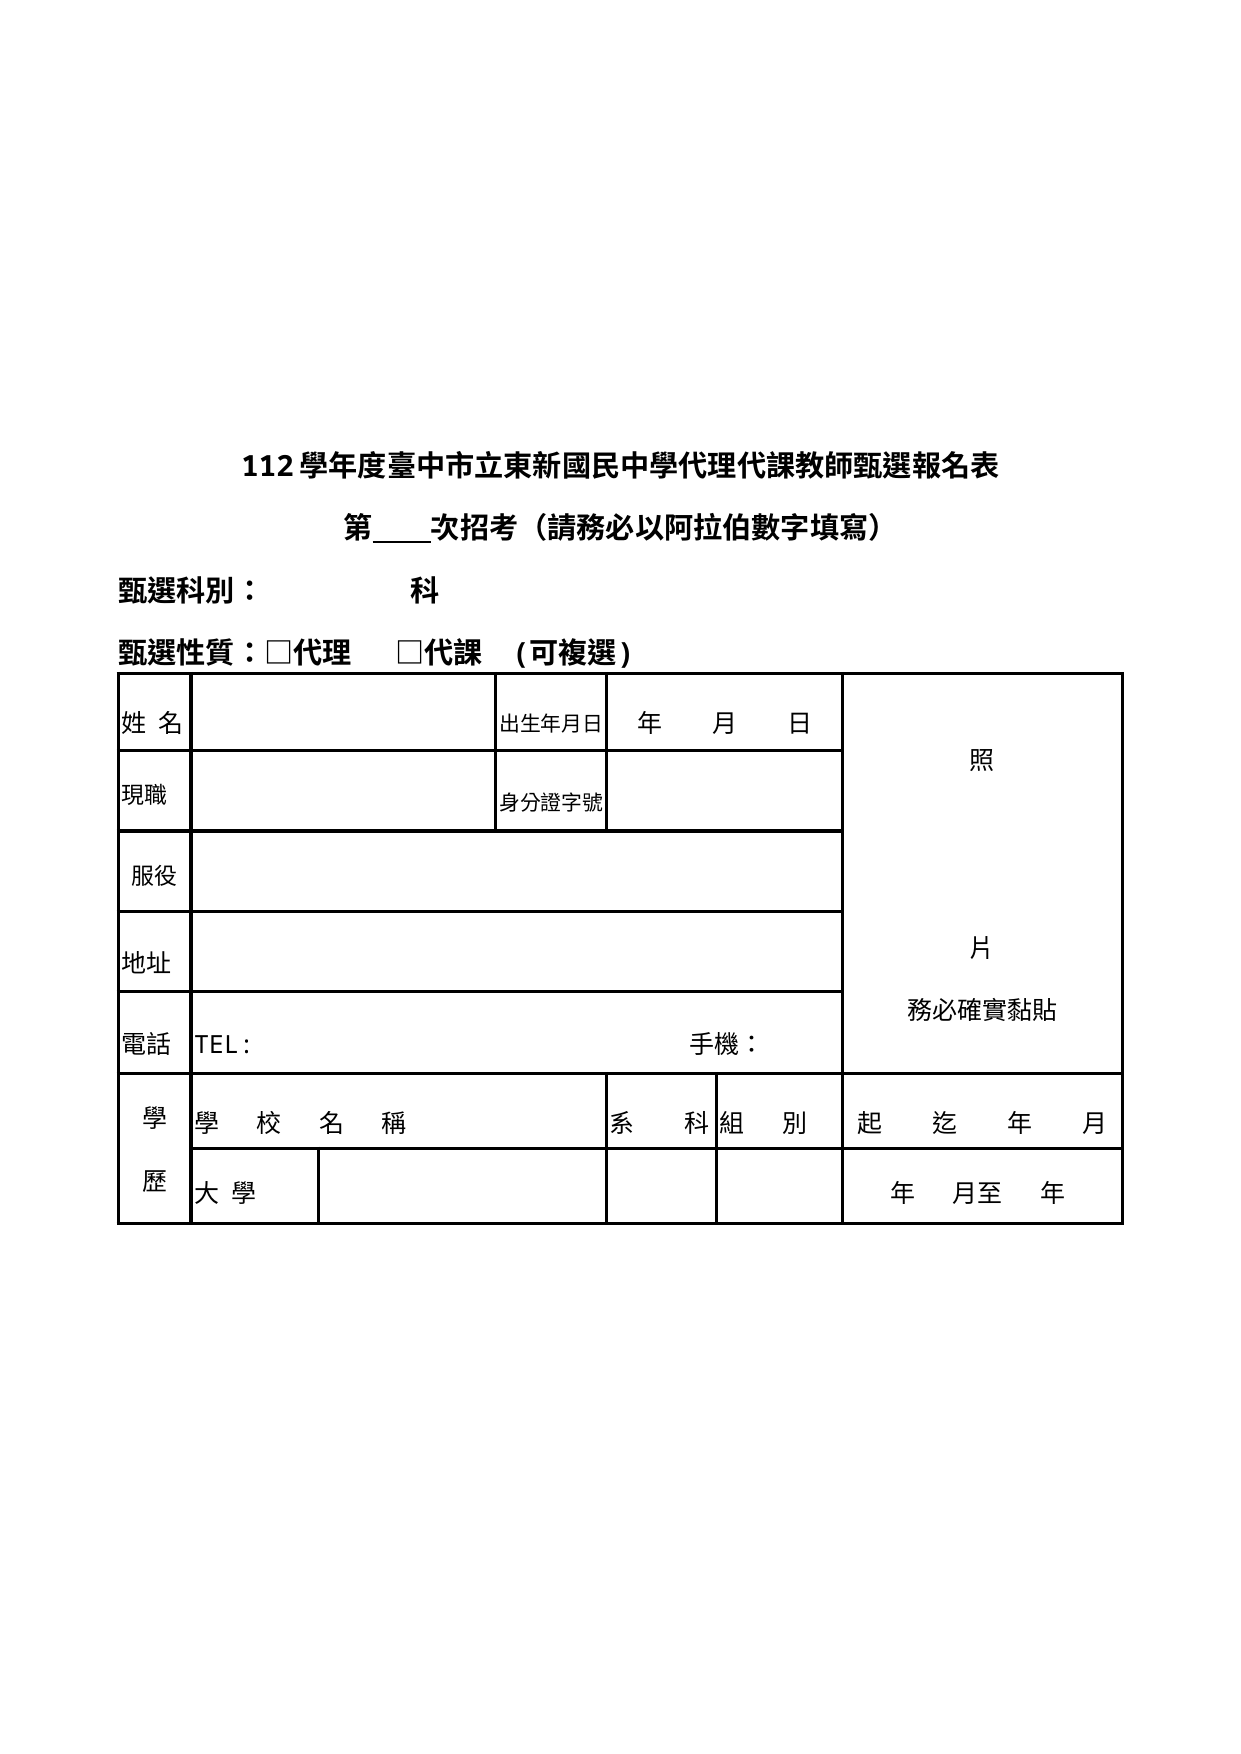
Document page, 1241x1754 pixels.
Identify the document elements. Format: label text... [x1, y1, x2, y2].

table_cell 年 月至 年 月 [844, 1150, 1121, 1222]
table_cell 大 學 [193, 1150, 317, 1222]
text 甄選性質：□代理 □代課 (可複選) [118, 609, 1122, 672]
table_header 出生年月日 [497, 675, 605, 748]
text 112學年度臺中市立東新國民中學代理代課教師甄選報名表 [118, 422, 1122, 484]
table_cell [608, 752, 841, 829]
table_cell □免役 □役畢 □服役中 [193, 833, 841, 910]
table_cell [608, 1150, 715, 1222]
text 甄選科別： 科 [118, 547, 1122, 609]
table_cell 起 迄 年 月 [844, 1075, 1121, 1147]
table_header 照 片 務必確實黏貼 [844, 675, 1121, 1072]
table_cell [193, 913, 841, 990]
table_header 年 月 日 [608, 675, 841, 748]
table_cell 組 別 [718, 1075, 841, 1147]
table_cell 身分證字號 [497, 752, 605, 829]
table_cell 系 科 [608, 1075, 715, 1147]
table_cell [193, 752, 494, 829]
table_cell TEL: 手機： [193, 993, 841, 1072]
table_cell 電話 [120, 993, 189, 1072]
table_cell [718, 1150, 841, 1222]
table_cell 地址 [120, 913, 189, 990]
text 第 次招考（請務必以阿拉伯數字填寫） [118, 484, 1122, 547]
table_header 姓 名 [120, 675, 189, 748]
table_cell 學 歷 [120, 1075, 189, 1222]
table_cell 服役 情形 [120, 833, 189, 910]
table_cell [320, 1150, 605, 1222]
table_header [193, 675, 494, 748]
table_cell 現職機關學校 [120, 752, 189, 829]
table_cell 學 校 名 稱 [193, 1075, 605, 1147]
